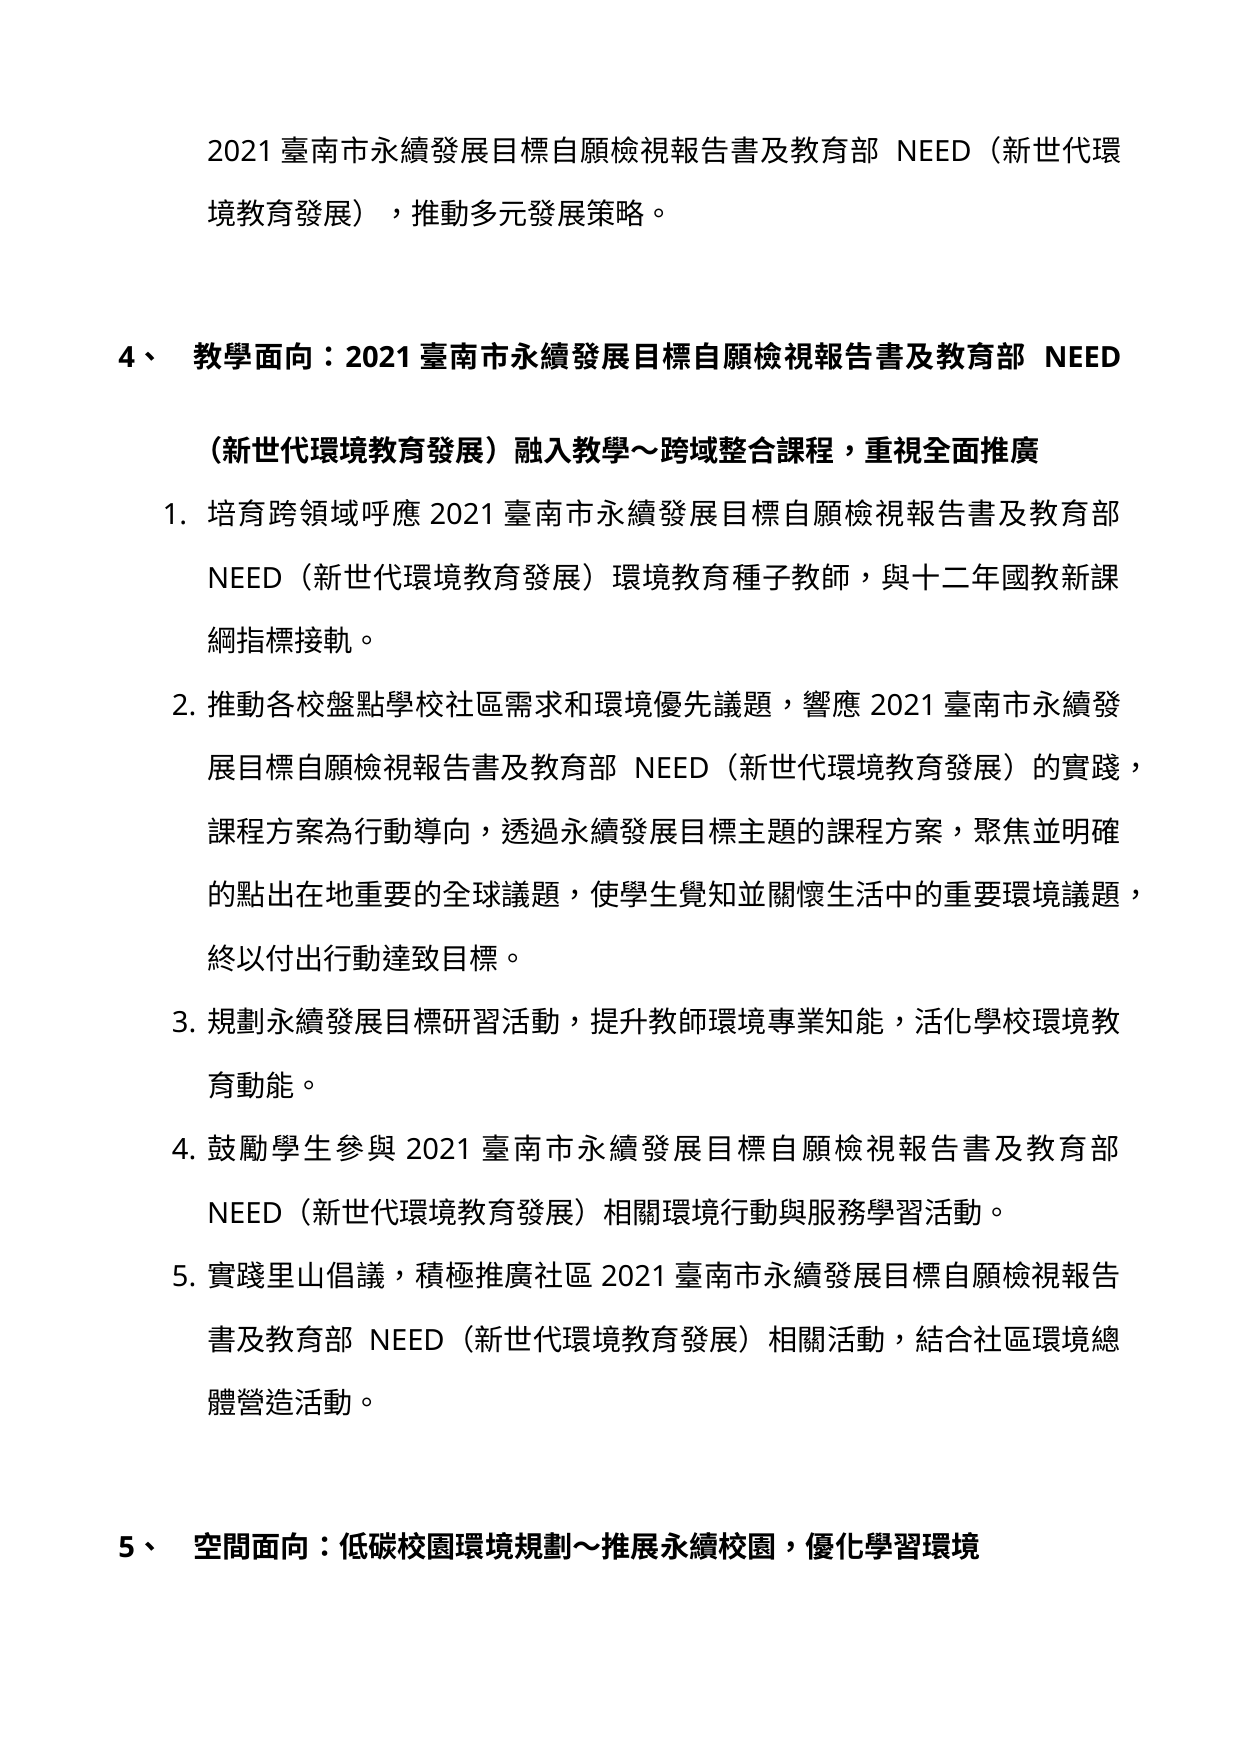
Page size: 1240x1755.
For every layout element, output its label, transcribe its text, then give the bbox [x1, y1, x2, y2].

list 鼓勵學生參與2021臺南市永續發展目標自願檢視報告書及教育部 NEED（新世代環境教育發展）相關環境行動與服務學習活動。 [172, 1126, 1121, 1232]
list 推動各校盤點學校社區需求和環境優先議題，響應2021臺南市永續發展目標自願檢視報告書及教育部 NEED（新世代環境教育發展）的實踐，課程方案為行動導向，透過永續發展目標主題的課程方案，聚焦並明確的點出在地重要的全球議題，使學生覺知並關懷生活中的重要環境議題，終以付出行動達致目標。 [172, 681, 1121, 978]
list 規劃永續發展目標研習活動，提升教師環境專業知能，活化學校環境教育動能。 [172, 999, 1121, 1105]
list 實踐里山倡議，積極推廣社區2021臺南市永續發展目標自願檢視報告書及教育部 NEED（新世代環境教育發展）相關活動，結合社區環境總體營造活動。 [172, 1253, 1121, 1422]
list 2021臺南市永續發展目標自願檢視報告書及教育部 NEED（新世代環境教育發展），推動多元發展策略。 [162, 127, 1121, 233]
list 教學面向：2021臺南市永續發展目標自願檢視報告書及教育部 NEED（新世代環境教育發展）融入教學～跨域整合課程，重視全面推廣 [118, 313, 1121, 470]
list 培育跨領域呼應2021臺南市永續發展目標自願檢視報告書及教育部 NEED（新世代環境教育發展）環境教育種子教師，與十二年國教新課綱指標接軌。 [162, 491, 1121, 660]
list 空間面向：低碳校園環境規劃～推展永續校園，優化學習環境 [118, 1503, 1121, 1565]
